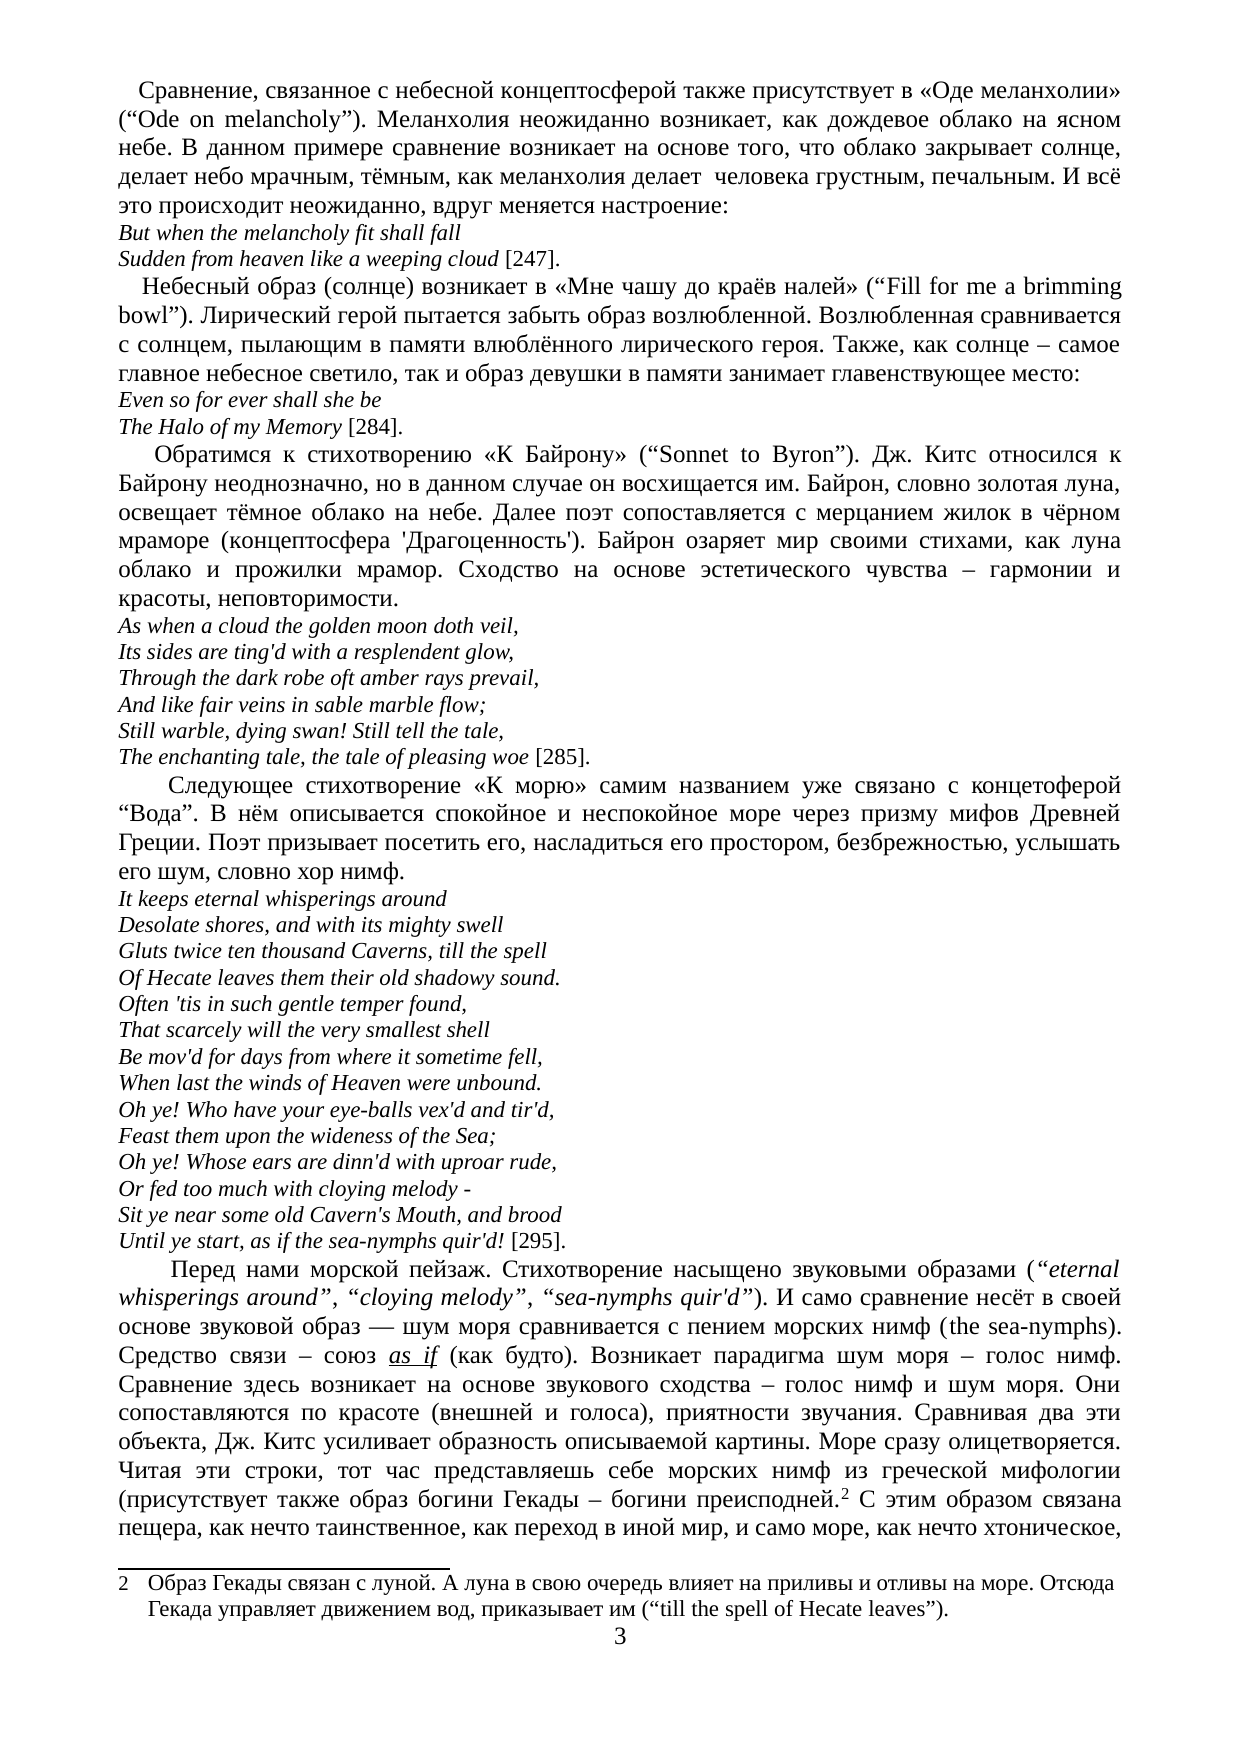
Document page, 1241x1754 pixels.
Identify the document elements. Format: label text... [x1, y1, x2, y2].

text Its sides are ting'd with a resplendent glow, [118, 638, 1122, 664]
text When last the winds of Heaven were unbound. [118, 1069, 1122, 1096]
text Of Hecate leaves them their old shadowy sound. [118, 964, 1122, 990]
text As when a cloud the golden moon doth veil, [118, 612, 1122, 638]
text Still warble, dying swan! Still tell the tale, [118, 717, 1122, 743]
text Gluts twice ten thousand Caverns, till the spell [118, 937, 1122, 964]
text The Halo of my Memory [284]. [118, 413, 1122, 439]
text Небесный образ (солнце) возникает в «Мне чашу до краёв налей» (“Fill for me a brimming bowl”). Лирический герой пытается забыть образ возлюбленной. Возлюбленная сравнивается с солнцем, пылающим в памяти влюблённого лирического героя. Также, как солнце – самое главное небесное светило, так и образ девушки в памяти занимает главенствующее место: [118, 271, 1122, 386]
text Sit ye near some old Cavern's Mouth, and brood [118, 1201, 1122, 1227]
text Until ye start, as if the sea-nymphs quir'd! [295]. [118, 1227, 1122, 1254]
text Or fed too much with cloying melody - [118, 1175, 1122, 1201]
text The enchanting tale, the tale of pleasing woe [285]. [118, 743, 1122, 770]
text And like fair veins in sable marble flow; [118, 691, 1122, 717]
text Sudden from heaven like a weeping cloud [247]. [118, 245, 1122, 271]
text Следующее стихотворение «К морю» самим названием уже связано с концетоферой “Вода”. В нём описывается спокойное и неспокойное море через призму мифов Древней Греции. Поэт призывает посетить его, насладиться его простором, безбрежностью, услышать его шум, словно хор нимф. [118, 770, 1122, 885]
text Often 'tis in such gentle temper found, [118, 990, 1122, 1017]
text Desolate shores, and with its mighty swell [118, 911, 1122, 937]
text That scarcely will the very smallest shell [118, 1017, 1122, 1043]
text Oh ye! Who have your eye-balls vex'd and tir'd, [118, 1096, 1122, 1122]
text Even so for ever shall she be [118, 386, 1122, 413]
text Сравнение, связанное с небесной концептосферой также присутствует в «Оде меланхолии» (“Ode on melancholy”). Меланхолия неожиданно возникает, как дождевое облако на ясном небе. В данном примере сравнение возникает на основе того, что облако закрывает солнце, делает небо мрачным, тёмным, как меланхолия делает человека грустным, печальным. И всё это происходит неожиданно, вдруг меняется настроение: [118, 75, 1122, 219]
text Обратимся к стихотворению «К Байрону» (“Sonnet to Byron”). Дж. Китс относился к Байрону неоднозначно, но в данном случае он восхищается им. Байрон, словно золотая луна, освещает тёмное облако на небе. Далее поэт сопоставляется с мерцанием жилок в чёрном мраморе (концептосфера 'Драгоценность'). Байрон озаряет мир своими стихами, как луна облако и прожилки мрамор. Сходство на основе эстетического чувства – гармонии и красоты, неповторимости. [118, 439, 1122, 612]
text But when the melancholy fit shall fall [118, 219, 1122, 245]
text Be mov'd for days from where it sometime fell, [118, 1043, 1122, 1069]
text Feast them upon the wideness of the Sea; [118, 1122, 1122, 1148]
text Oh ye! Whose ears are dinn'd with uproar rude, [118, 1148, 1122, 1175]
text Образ Гекады связан с луной. А луна в свою очередь влияет на приливы и отливы на море. Отсюда Гекада управляет движением вод, приказывает им (“till the spell of Hecate leaves”). [118, 1569, 1122, 1621]
text It keeps eternal whisperings around [118, 885, 1122, 911]
text Перед нами морской пейзаж. Стихотворение насыщено звуковыми образами (“eternal whisperings around”, “cloying melody”, “sea-nymphs quir'd”). И само сравнение несёт в своей основе звуковой образ — шум моря сравнивается с пением морских нимф (the sea-nymphs). Средство связи – союз as if (как будто). Возникает парадигма шум моря – голос нимф. Сравнение здесь возникает на основе звукового сходства – голос нимф и шум моря. Они сопоставляются по красоте (внешней и голоса), приятности звучания. Сравнивая два эти объекта, Дж. Китс усиливает образность описываемой картины. Море сразу олицетворяется. Читая эти строки, тот час представляешь себе морских нимф из греческой мифологии (присутствует также образ богини Гекады – богини преисподней. С этим образом связана пещера, как нечто таинственное, как переход в иной мир, и само море, как нечто хтоническое, [118, 1254, 1122, 1541]
text Through the dark robe oft amber rays prevail, [118, 664, 1122, 691]
